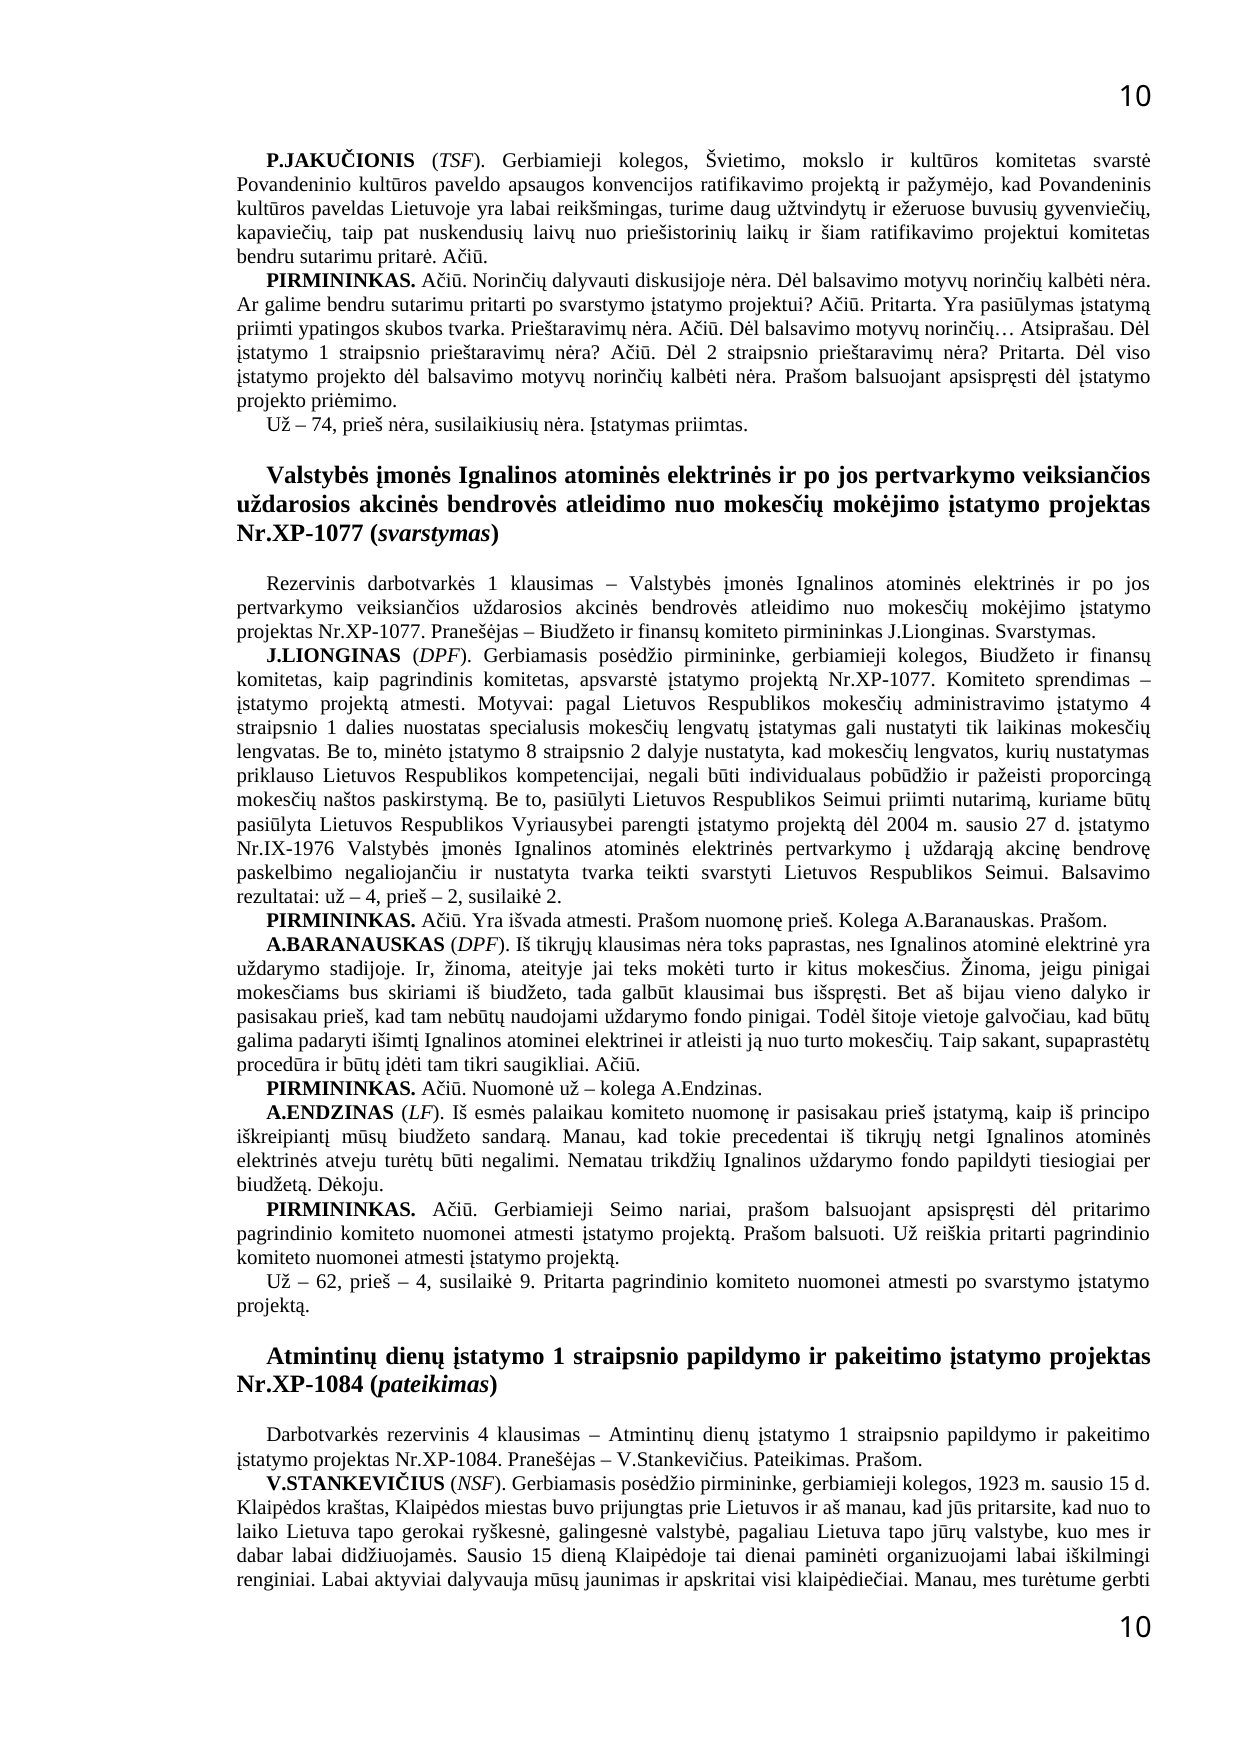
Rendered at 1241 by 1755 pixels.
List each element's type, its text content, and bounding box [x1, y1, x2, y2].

text J.LIONGINAS (DPF). Gerbiamasis posėdžio pirmininke, gerbiamieji kolegos, Biudžeto ir finansų komitetas, kaip pagrindinis komitetas, apsvarstė įstatymo projektą Nr.XP-1077. Komiteto sprendimas – įstatymo projektą atmesti. Motyvai: pagal Lietuvos Respublikos mokesčių administravimo įstatymo 4 straipsnio 1 dalies nuostatas specialusis mokesčių lengvatų įstatymas gali nustatyti tik laikinas mokesčių lengvatas. Be to, minėto įstatymo 8 straipsnio 2 dalyje nustatyta, kad mokesčių lengvatos, kurių nustatymas priklauso Lietuvos Respublikos kompetencijai, negali būti individualaus pobūdžio ir pažeisti proporcingą mokesčių naštos paskirstymą. Be to, pasiūlyti Lietuvos Respublikos Seimui priimti nutarimą, kuriame būtų pasiūlyta Lietuvos Respublikos Vyriausybei parengti įstatymo projektą dėl 2004 m. sausio 27 d. įstatymo Nr.IX-1976 Valstybės įmonės Ignalinos atominės elektrinės pertvarkymo į uždarąją akcinę bendrovę paskelbimo negaliojančiu ir nustatyta tvarka teikti svarstyti Lietuvos Respublikos Seimui. Balsavimo rezultatai: už – 4, prieš – 2, susilaikė 2. [236, 643, 1152, 908]
text P.JAKUČIONIS (TSF). Gerbiamieji kolegos, Švietimo, mokslo ir kultūros komitetas svarstė Povandeninio kultūros paveldo apsaugos konvencijos ratifikavimo projektą ir pažymėjo, kad Povandeninis kultūros paveldas Lietuvoje yra labai reikšmingas, turime daug užtvindytų ir ežeruose buvusių gyvenviečių, kapaviečių, taip pat nuskendusių laivų nuo priešistorinių laikų ir šiam ratifikavimo projektui komitetas bendru sutarimu pritarė. Ačiū. [236, 148, 1152, 268]
text Už – 62, prieš – 4, susilaikė 9. Pritarta pagrindinio komiteto nuomonei atmesti po svarstymo įstatymo projektą. [236, 1269, 1152, 1317]
text Už – 74, prieš nėra, susilaikiusių nėra. Įstatymas priimtas. [236, 412, 1152, 436]
text PIRMININKAS. Ačiū. Gerbiamieji Seimo nariai, prašom balsuojant apsispręsti dėl pritarimo pagrindinio komiteto nuomonei atmesti įstatymo projektą. Prašom balsuoti. Už reiškia pritarti pagrindinio komiteto nuomonei atmesti įstatymo projektą. [236, 1196, 1152, 1269]
text Valstybės įmonės Ignalinos atominės elektrinės ir po jos pertvarkymo veiksiančios uždarosios akcinės bendrovės atleidimo nuo mokesčių mokėjimo įstatymo projektas Nr.XP-1077 (svarstymas) [236, 461, 1152, 547]
text A.ENDZINAS (LF). Iš esmės palaikau komiteto nuomonę ir pasisakau prieš įstatymą, kaip iš principo iškreipiantį mūsų biudžeto sandarą. Manau, kad tokie precedentai iš tikrųjų netgi Ignalinos atominės elektrinės atveju turėtų būti negalimi. Nematau trikdžių Ignalinos uždarymo fondo papildyti tiesiogiai per biudžetą. Dėkoju. [236, 1100, 1152, 1196]
text V.STANKEVIČIUS (NSF). Gerbiamasis posėdžio pirmininke, gerbiamieji kolegos, 1923 m. sausio 15 d. Klaipėdos kraštas, Klaipėdos miestas buvo prijungtas prie Lietuvos ir aš manau, kad jūs pritarsite, kad nuo to laiko Lietuva tapo gerokai ryškesnė, galingesnė valstybė, pagaliau Lietuva tapo jūrų valstybe, kuo mes ir dabar labai didžiuojamės. Sausio 15 dieną Klaipėdoje tai dienai paminėti organizuojami labai iškilmingi renginiai. Labai aktyviai dalyvauja mūsų jaunimas ir apskritai visi klaipėdiečiai. Manau, mes turėtume gerbti [236, 1471, 1152, 1591]
text PIRMININKAS. Ačiū. Nuomonė už ­– kolega A.Endzinas. [236, 1076, 1152, 1100]
text PIRMININKAS. Ačiū. Norinčių dalyvauti diskusijoje nėra. Dėl balsavimo motyvų norinčių kalbėti nėra. Ar galime bendru sutarimu pritarti po svarstymo įstatymo projektui? Ačiū. Pritarta. Yra pasiūlymas įstatymą priimti ypatingos skubos tvarka. Prieštaravimų nėra. Ačiū. Dėl balsavimo motyvų norinčių… Atsiprašau. Dėl įstatymo 1 straipsnio prieštaravimų nėra? Ačiū. Dėl 2 straipsnio prieštaravimų nėra? Pritarta. Dėl viso įstatymo projekto dėl balsavimo motyvų norinčių kalbėti nėra. Prašom balsuojant apsispręsti dėl įstatymo projekto priėmimo. [236, 268, 1152, 412]
text Atmintinų dienų įstatymo 1 straipsnio papildymo ir pakeitimo įstatymo projektas Nr.XP-1084 (pateikimas) [236, 1341, 1152, 1398]
text PIRMININKAS. Ačiū. Yra išvada atmesti. Prašom nuomonę prieš. Kolega A.Baranauskas. Prašom. [236, 908, 1152, 932]
text Rezervinis darbotvarkės 1 klausimas – Valstybės įmonės Ignalinos atominės elektrinės ir po jos pertvarkymo veiksiančios uždarosios akcinės bendrovės atleidimo nuo mokesčių mokėjimo įstatymo projektas Nr.XP-1077. Pranešėjas – Biudžeto ir finansų komiteto pirmininkas J.Lionginas. Svarstymas. [236, 571, 1152, 643]
text A.BARANAUSKAS (DPF). Iš tikrųjų klausimas nėra toks paprastas, nes Ignalinos atominė elektrinė yra uždarymo stadijoje. Ir, žinoma, ateityje jai teks mokėti turto ir kitus mokesčius. Žinoma, jeigu pinigai mokesčiams bus skiriami iš biudžeto, tada galbūt klausimai bus išspręsti. Bet aš bijau vieno dalyko ir pasisakau prieš, kad tam nebūtų naudojami uždarymo fondo pinigai. Todėl šitoje vietoje galvočiau, kad būtų galima padaryti išimtį Ignalinos atominei elektrinei ir atleisti ją nuo turto mokesčių. Taip sakant, supaprastėtų procedūra ir būtų įdėti tam tikri saugikliai. Ačiū. [236, 932, 1152, 1076]
text Darbotvarkės rezervinis 4 klausimas – Atmintinų dienų įstatymo 1 straipsnio papildymo ir pakeitimo įstatymo projektas Nr.XP-1084. Pranešėjas – V.Stankevičius. Pateikimas. Prašom. [236, 1422, 1152, 1471]
